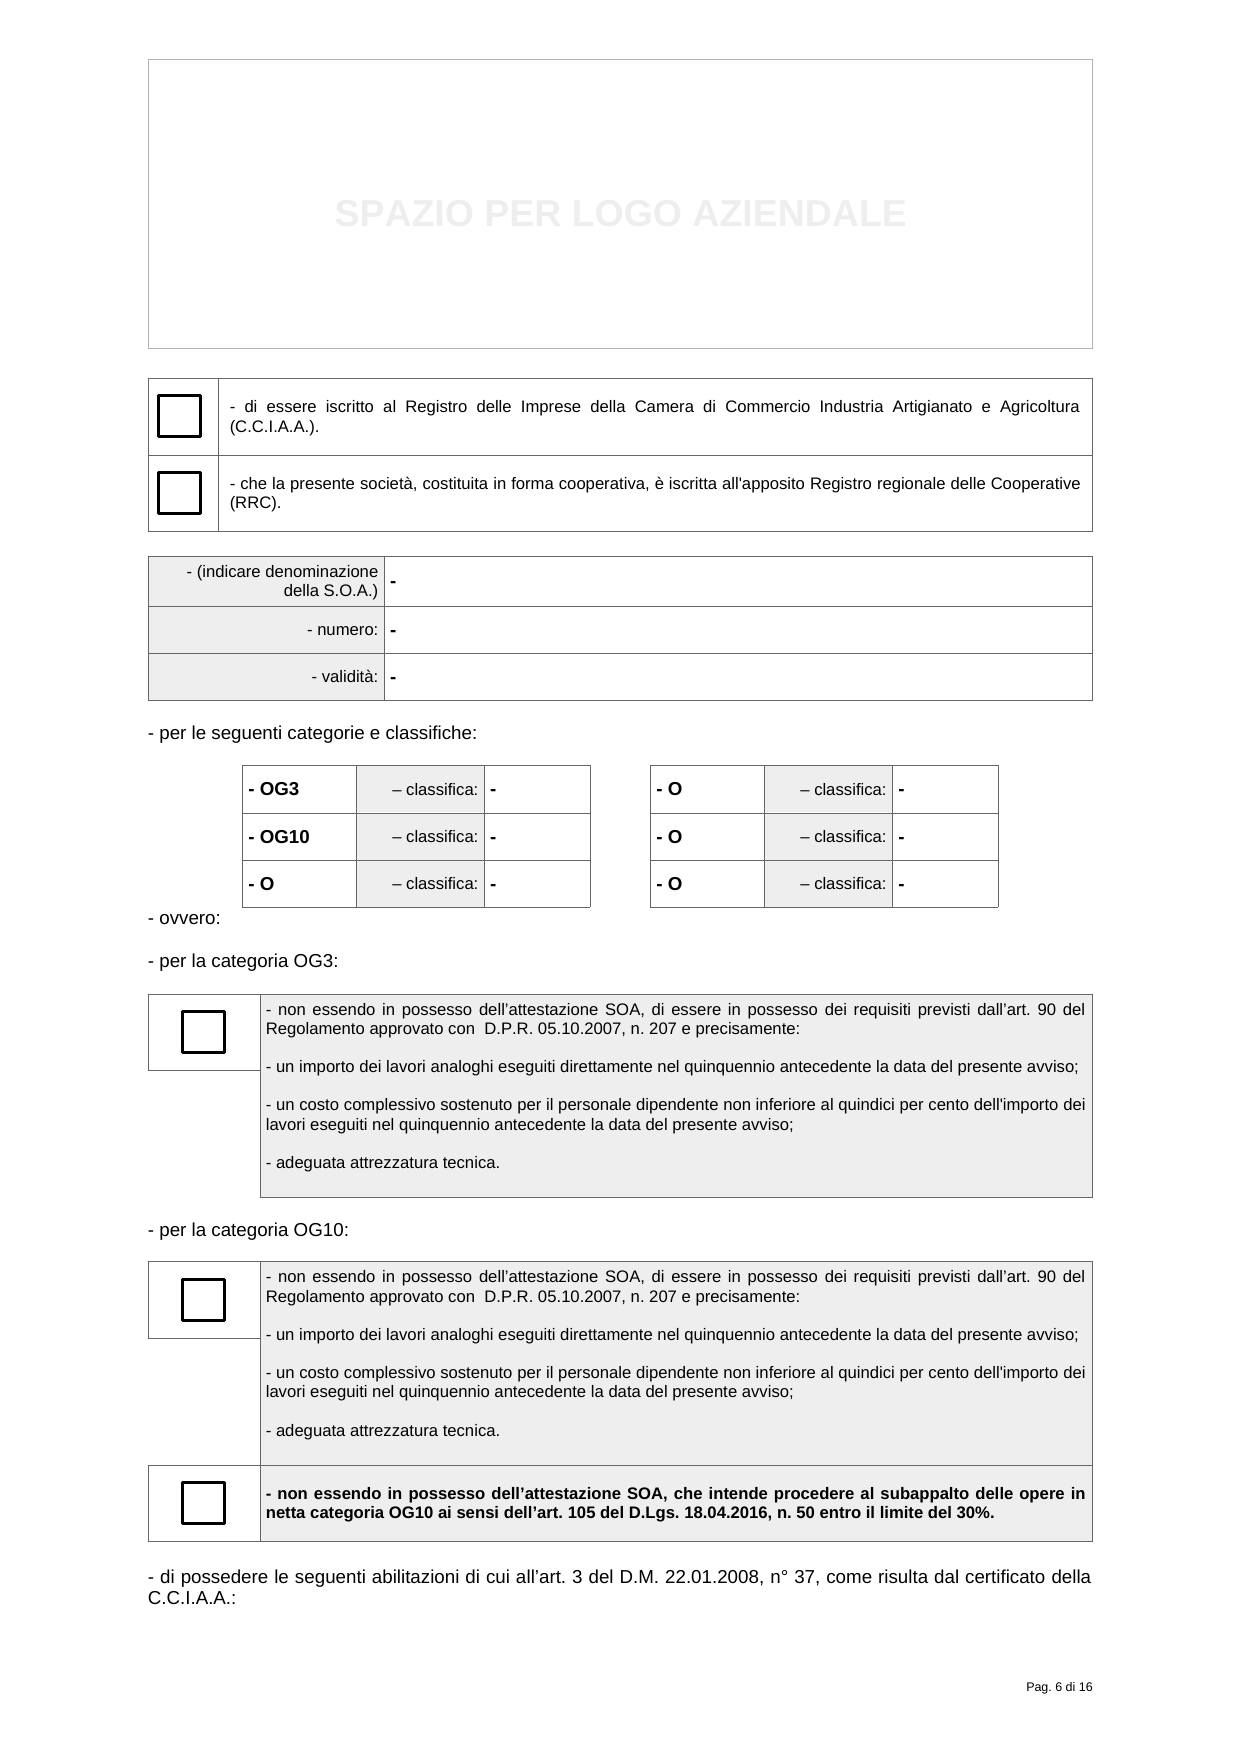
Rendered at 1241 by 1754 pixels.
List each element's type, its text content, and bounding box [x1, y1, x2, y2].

text - per le seguenti categorie e classifiche: [148, 722, 1092, 744]
table_cell - [893, 814, 998, 860]
table_cell - [485, 814, 590, 860]
table_header - O [651, 766, 764, 812]
table_header – classifica: [765, 766, 892, 812]
table_cell - numero: [149, 607, 384, 653]
table_cell [148, 1339, 260, 1465]
table_header [149, 379, 218, 455]
table_cell [149, 456, 218, 531]
table_header - OG3 [243, 766, 356, 812]
table_cell - O [651, 814, 764, 860]
table_header - (indicare denominazione della S.O.A.) [149, 557, 384, 606]
table_cell [591, 813, 650, 860]
table_header - [485, 766, 590, 812]
table_cell – classifica: [357, 861, 484, 907]
table_header – classifica: [357, 766, 484, 812]
table_cell – classifica: [357, 814, 484, 860]
table_cell - [385, 654, 1092, 700]
table_cell [148, 1071, 260, 1197]
table_header [149, 1262, 260, 1338]
table_header - di essere iscritto al Registro delle Imprese della Camera di Commercio Industria Artigianato e Agricoltura (C.C.I.A.A.). [219, 379, 1092, 455]
text - per la categoria OG10: [148, 1218, 1092, 1240]
table_cell - [893, 861, 998, 907]
table_cell [591, 860, 650, 907]
table_cell - [385, 607, 1092, 653]
table_cell – classifica: [765, 814, 892, 860]
table_cell - validità: [149, 654, 384, 700]
table_header - non essendo in possesso dell’attestazione SOA, di essere in possesso dei requisiti previsti dall’art. 90 del Regolamento approvato con D.P.R. 05.10.2007, n. 207 e precisamente: - un importo dei lavori analoghi eseguiti direttamente nel quinquennio antecedente la data del presente avviso; - un costo complessivo sostenuto per il personale dipendente non inferiore al quindici per cento dell'importo dei lavori eseguiti nel quinquennio antecedente la data del presente avviso; - adeguata attrezzatura tecnica. [261, 1262, 1092, 1465]
text - ovvero: [148, 907, 1092, 929]
table_header [149, 995, 260, 1070]
table_cell - [485, 861, 590, 907]
table_cell - non essendo in possesso dell’attestazione SOA, che intende procedere al subappalto delle opere in netta categoria OG10 ai sensi dell’art. 105 del D.Lgs. 18.04.2016, n. 50 entro il limite del 30%. [261, 1466, 1092, 1541]
table_cell - OG10 [243, 814, 356, 860]
table_cell - O [243, 861, 356, 907]
table_cell - O [651, 861, 764, 907]
table_cell – classifica: [765, 861, 892, 907]
text - di possedere le seguenti abilitazioni di cui all’art. 3 del D.M. 22.01.2008, n° 37, come risulta dal certificato della C.C.I.A.A.: [148, 1566, 1092, 1609]
table_header - [385, 557, 1092, 606]
table_header - [893, 766, 998, 812]
table_header [591, 765, 650, 812]
table_cell - che la presente società, costituita in forma cooperativa, è iscritta all'apposito Registro regionale delle Cooperative (RRC). [219, 456, 1092, 531]
table_cell [149, 1466, 260, 1541]
text - per la categoria OG3: [148, 950, 1092, 972]
table_header - non essendo in possesso dell’attestazione SOA, di essere in possesso dei requisiti previsti dall’art. 90 del Regolamento approvato con D.P.R. 05.10.2007, n. 207 e precisamente: - un importo dei lavori analoghi eseguiti direttamente nel quinquennio antecedente la data del presente avviso; - un costo complessivo sostenuto per il personale dipendente non inferiore al quindici per cento dell'importo dei lavori eseguiti nel quinquennio antecedente la data del presente avviso; - adeguata attrezzatura tecnica. [261, 995, 1092, 1197]
